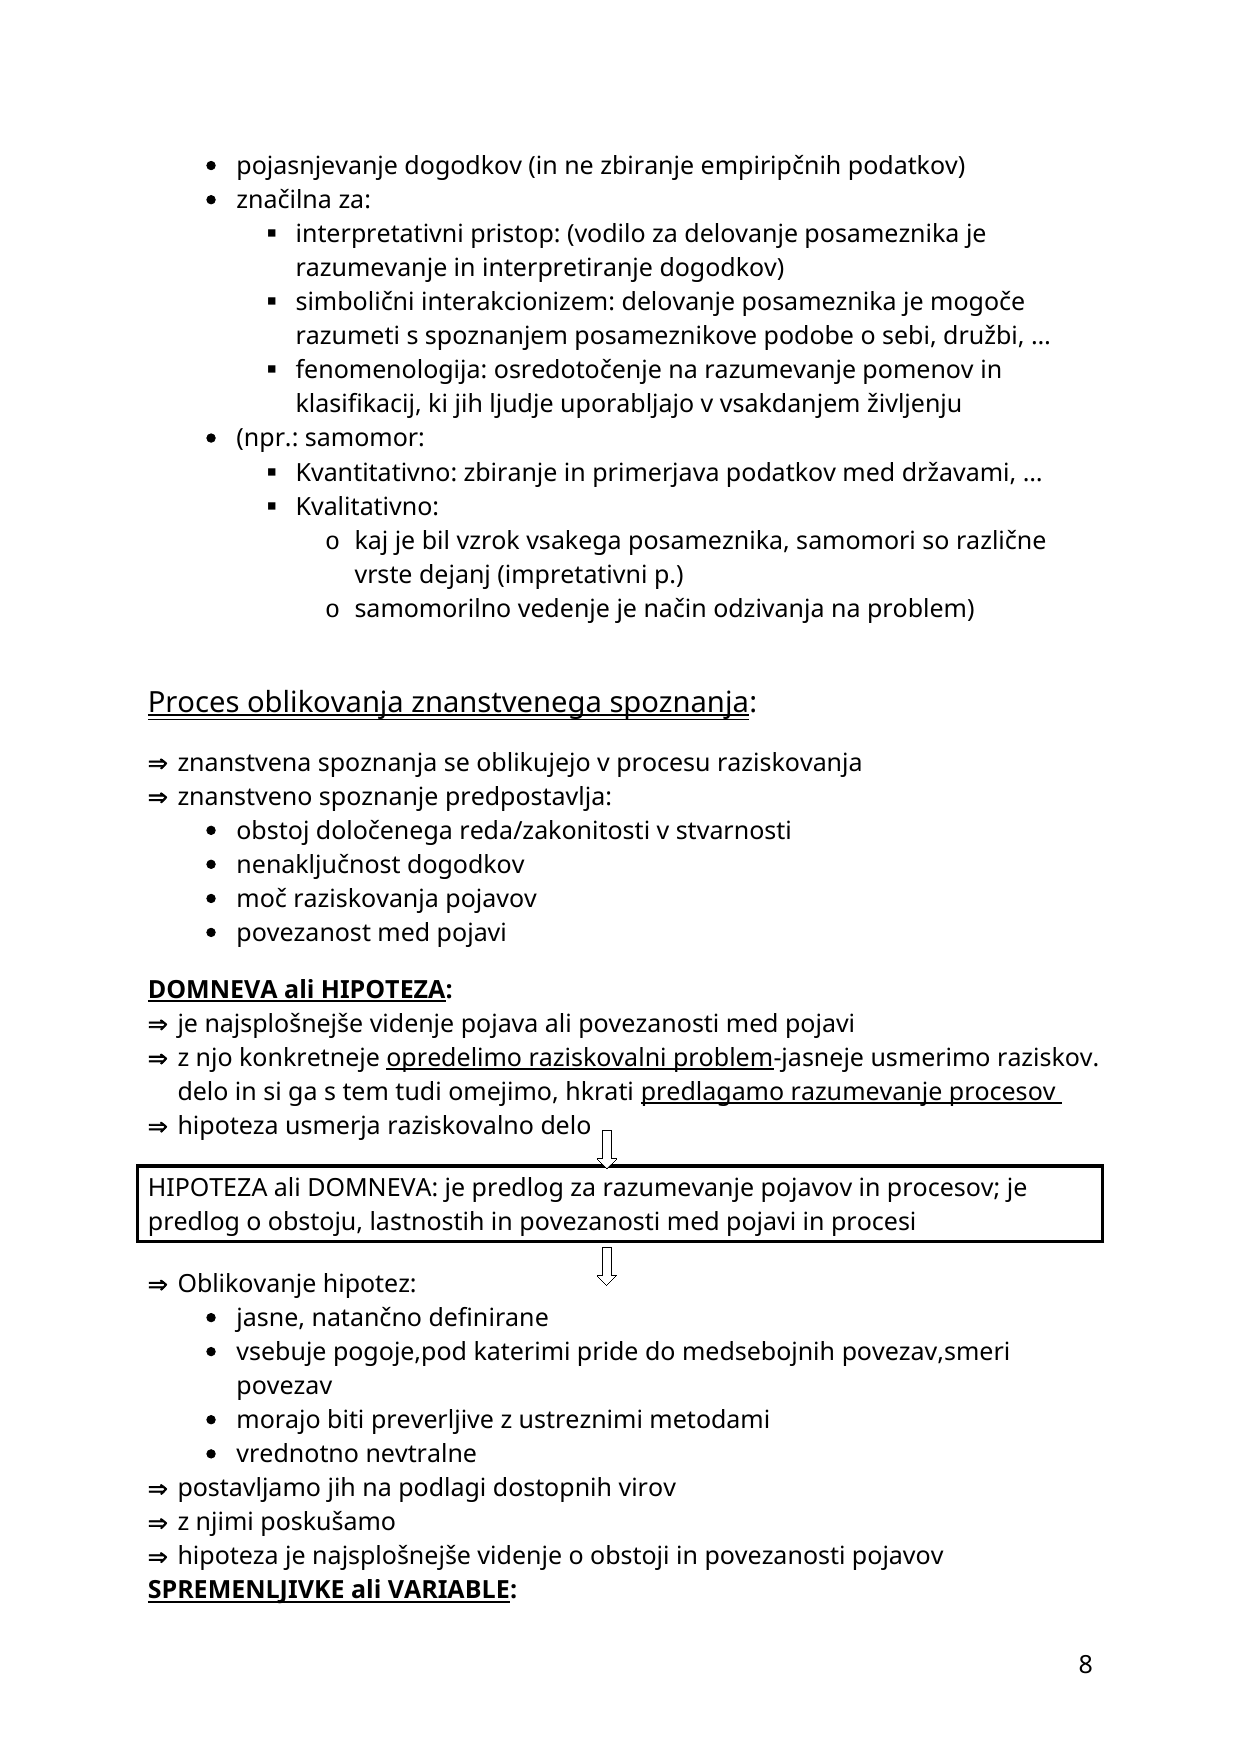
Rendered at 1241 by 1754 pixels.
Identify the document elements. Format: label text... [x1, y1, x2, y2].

list vrednotno nevtralne [207, 1436, 1093, 1470]
list Oblikovanje hipotez: [148, 1266, 1093, 1299]
list nenaključnost dogodkov [207, 846, 1093, 880]
list interpretativni pristop: (vodilo za delovanje posameznika je razumevanje in interpretiranje dogodkov) [266, 216, 1093, 284]
list jasne, natančno definirane [207, 1299, 1093, 1334]
list pojasnjevanje dogodkov (in ne zbiranje empiripčnih podatkov) [207, 148, 1093, 182]
text Proces oblikovanja znanstvenega spoznanja: [148, 682, 1093, 721]
list simbolični interakcionizem: delovanje posameznika je mogoče razumeti s spoznanjem posameznikove podobe o sebi, družbi, … [266, 284, 1093, 352]
list povezanost med pojavi [207, 914, 1093, 948]
list je najsplošnejše videnje pojava ali povezanosti med pojavi [148, 1005, 1093, 1039]
list z njimi poskušamo [148, 1504, 1093, 1538]
text SPREMENLJIVKE ali VARIABLE: [148, 1572, 1093, 1606]
list z njo konkretneje opredelimo raziskovalni problem-jasneje usmerimo raziskov. delo in si ga s tem tudi omejimo, hkrati predlagamo razumevanje procesov [148, 1039, 1104, 1107]
list znanstveno spoznanje predpostavlja: [148, 778, 1093, 812]
list hipoteza usmerja raziskovalno delo [148, 1107, 1093, 1142]
list (npr.: samomor: [207, 420, 1093, 454]
list fenomenologija: osredotočenje na razumevanje pomenov in klasifikacij, ki jih ljudje uporabljajo v vsakdanjem življenju [266, 352, 1093, 420]
list kaj je bil vzrok vsakega posameznika, samomori so različne vrste dejanj (impretativni p.) [325, 522, 1093, 591]
list postavljamo jih na podlagi dostopnih virov [148, 1470, 1093, 1504]
list vsebuje pogoje,pod katerimi pride do medsebojnih povezav,smeri povezav [207, 1334, 1093, 1402]
list samomorilno vedenje je način odzivanja na problem) [325, 591, 1093, 625]
list Kvalitativno: [266, 488, 1093, 522]
text HIPOTEZA ali DOMNEVA: je predlog za razumevanje pojavov in procesov; je predlog o obstoju, lastnostih in povezanosti med pojavi in procesi [139, 1168, 1101, 1240]
list morajo biti preverljive z ustreznimi metodami [207, 1402, 1093, 1436]
list hipoteza je najsplošnejše videnje o obstoji in povezanosti pojavov [148, 1538, 1093, 1572]
list Kvantitativno: zbiranje in primerjava podatkov med državami, … [266, 454, 1093, 488]
list znanstvena spoznanja se oblikujejo v procesu raziskovanja [148, 744, 1093, 778]
list obstoj določenega reda/zakonitosti v stvarnosti [207, 812, 1093, 846]
list moč raziskovanja pojavov [207, 880, 1093, 914]
text DOMNEVA ali HIPOTEZA: [148, 971, 1093, 1005]
list značilna za: [207, 182, 1093, 216]
